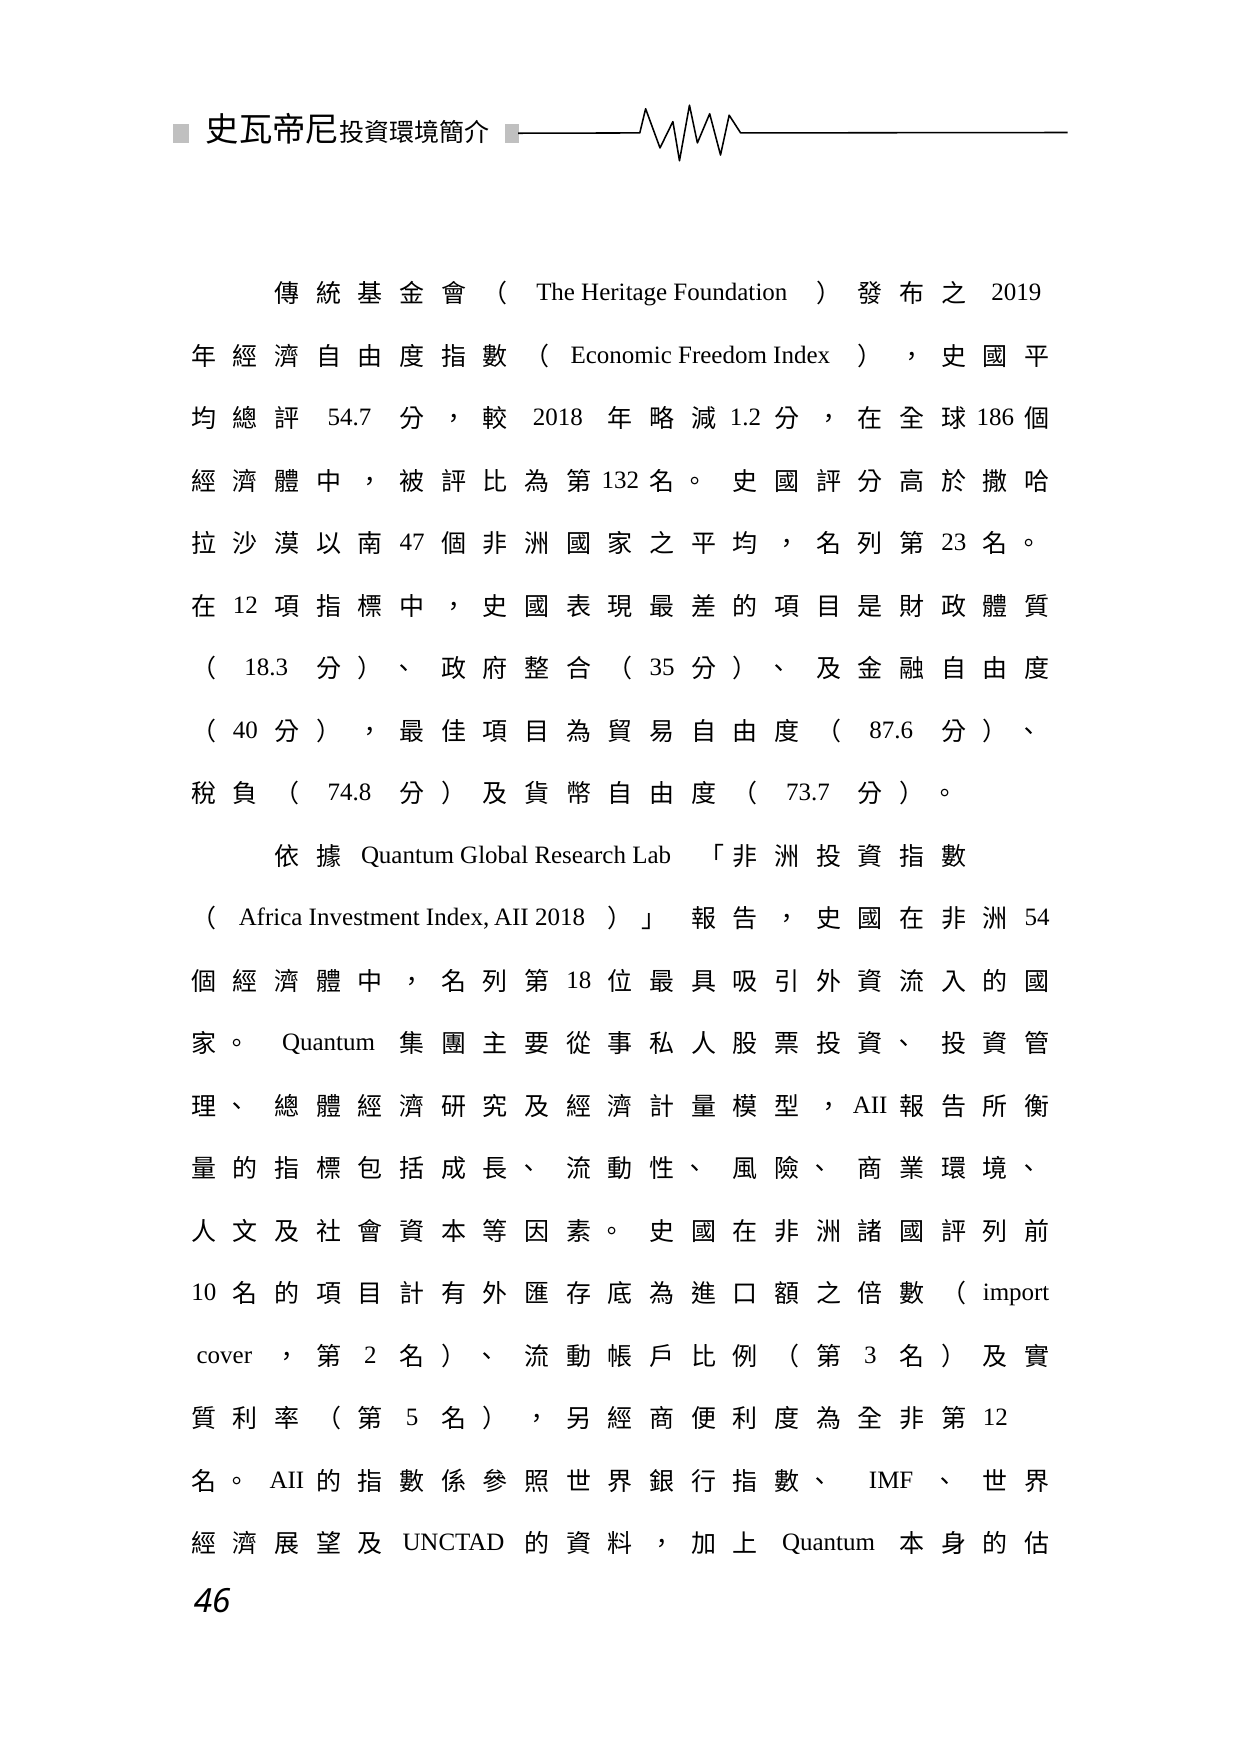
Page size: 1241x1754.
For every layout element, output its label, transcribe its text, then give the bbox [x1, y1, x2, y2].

text 傳統基金會（The Heritage Foundation）發布之2019年經濟自由度指數（Economic Freedom Index ），史國平均總評54.7分，較2018年略減1.2分，在全球186個經濟體中，被評比為第132名。史國評分高於撒哈拉沙漠以南47個非洲國家之平均，名列第23名。在12項指標中，史國表現最差的項目是財政體質（18.3分）、政府整合（35分）、及金融自由度（40分），最佳項目為貿易自由度（87.6分）、稅負（74.8分）及貨幣自由度（73.7分）。 [183, 250, 1058, 813]
text 依據Quantum Global Research Lab「非洲投資指數（Africa Investment Index, AII 2018）」報告，史國在非洲54個經濟體中，名列第18位最具吸引外資流入的國家。Quantum集團主要從事私人股票投資、投資管理、總體經濟研究及經濟計量模型，AII報告所衡量的指標包括成長、流動性、風險、商業環境、人文及社會資本等因素。史國在非洲諸國評列前10名的項目計有外匯存底為進口額之倍數（import cover，第2名）、流動帳戶比例（第3名）及實質利率（第5名），另經商便利度為全非第12名。AII的指數係參照世界銀行指數、IMF、世界經濟展望及UNCTAD的資料，加上Quantum本身的估 [183, 813, 1058, 1563]
